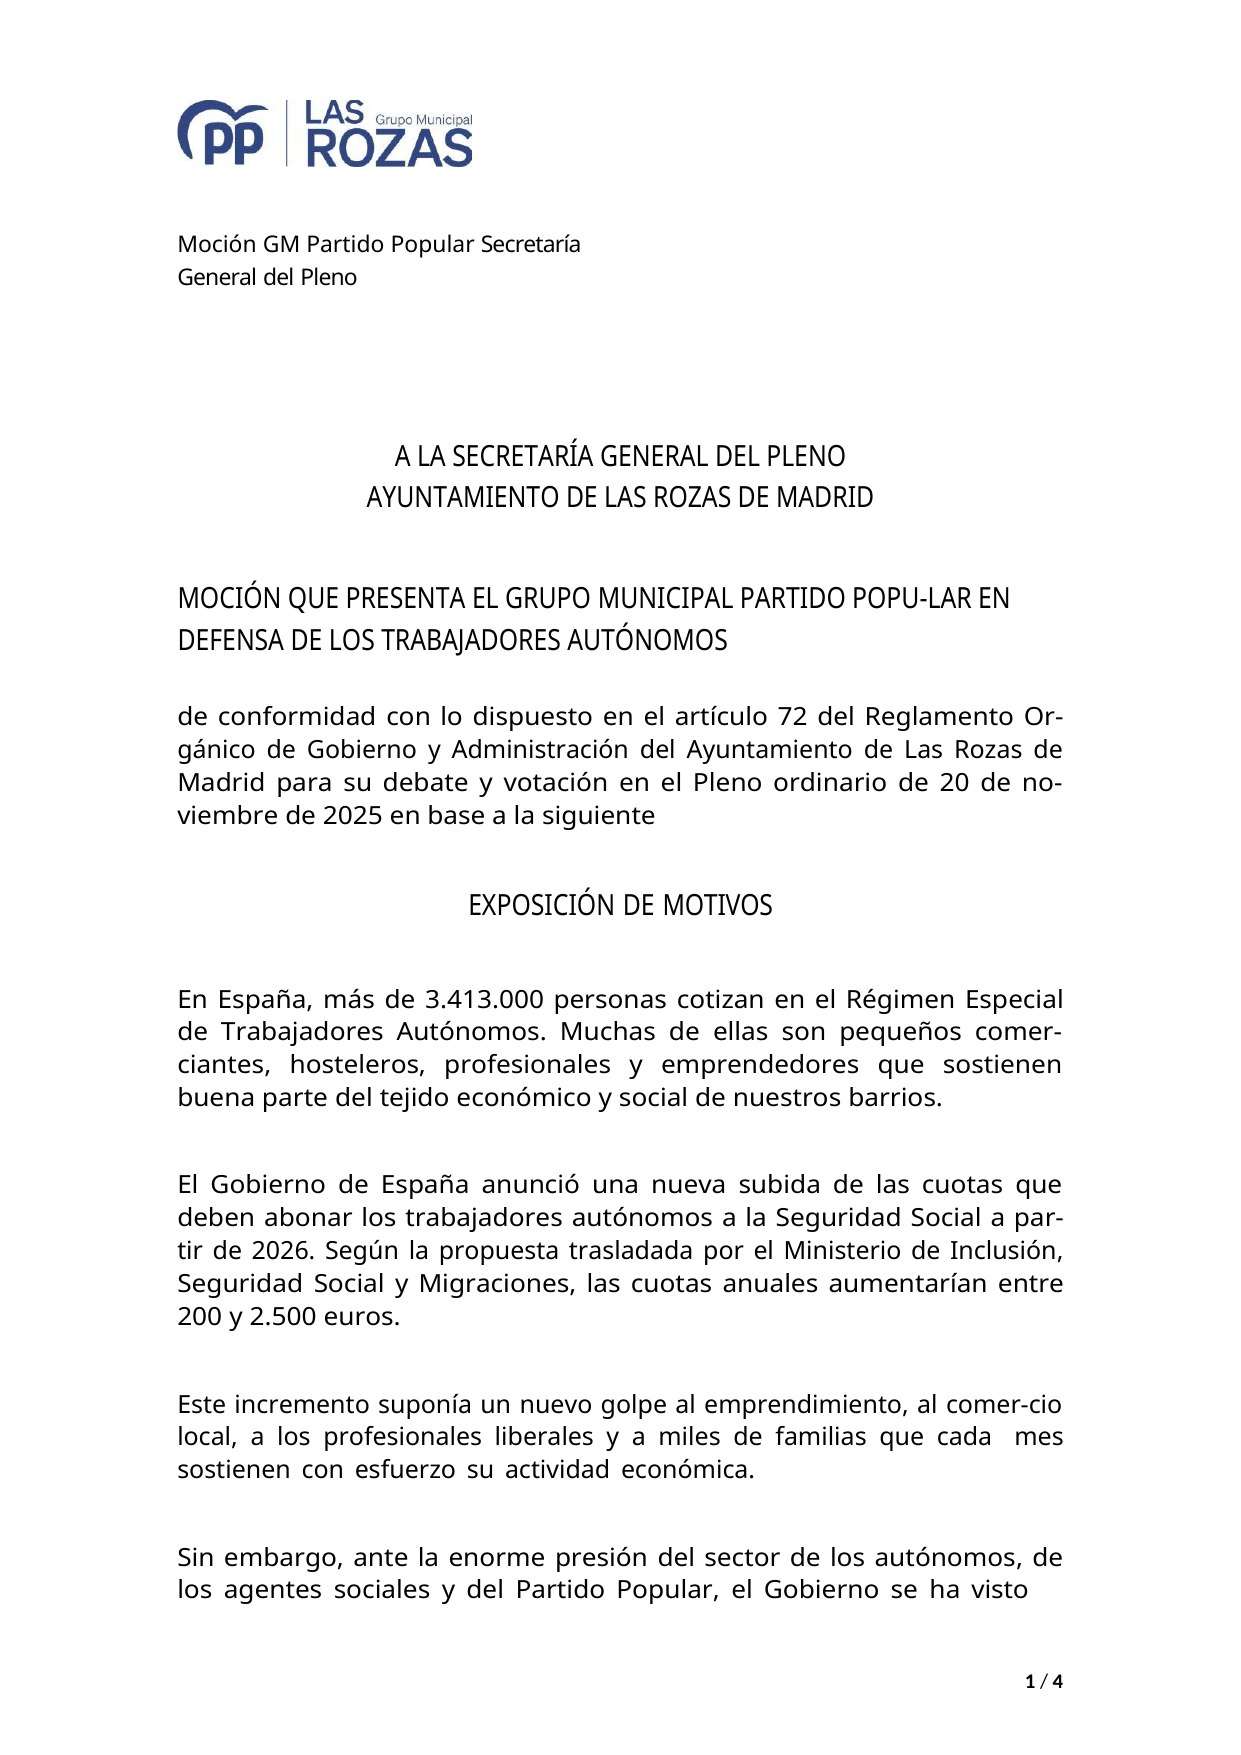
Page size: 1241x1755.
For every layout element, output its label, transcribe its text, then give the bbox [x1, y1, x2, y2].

subtitle A LA SECRETARÍA GENERAL DEL PLENO AYUNTAMIENTO DE LAS ROZAS DE MADRID [314, 435, 926, 516]
text Moción GM Partido Popular Secretaría General del Pleno [177, 228, 629, 292]
text 1 / 4 [177, 1669, 1064, 1694]
text Este incremento suponía un nuevo golpe al emprendimiento, al comer-cio local, a los profesionales liberales y a miles de familias que cada mes sostienen con esfuerzo su actividad económica. [177, 1387, 1063, 1486]
text El Gobierno de España anunció una nueva subida de las cuotas que deben abonar los trabajadores autónomos a la Seguridad Social a par-tir de 2026. Según la propuesta trasladada por el Ministerio de Inclusión, Seguridad Social y Migraciones, las cuotas anuales aumentarían entre 200 y 2.500 euros. [177, 1168, 1064, 1333]
text En España, más de 3.413.000 personas cotizan en el Régimen Especial de Trabajadores Autónomos. Muchas de ellas son pequeños comer-ciantes, hosteleros, profesionales y emprendedores que sostienen buena parte del tejido económico y social de nuestros barrios. [177, 982, 1063, 1114]
text de conformidad con lo dispuesto en el artículo 72 del Reglamento Or-gánico de Gobierno y Administración del Ayuntamiento de Las Rozas de Madrid para su debate y votación en el Pleno ordinario de 20 de no-viembre de 2025 en base a la siguiente [177, 699, 1064, 832]
text Sin embargo, ante la enorme presión del sector de los autónomos, de los agentes sociales y del Partido Popular, el Gobierno se ha visto [177, 1540, 1063, 1606]
subtitle EXPOSICIÓN DE MOTIVOS [177, 885, 1064, 924]
text MOCIÓN QUE PRESENTA EL GRUPO MUNICIPAL PARTIDO POPU-LAR EN DEFENSA DE LOS TRABAJADORES AUTÓNOMOS [177, 578, 1078, 659]
